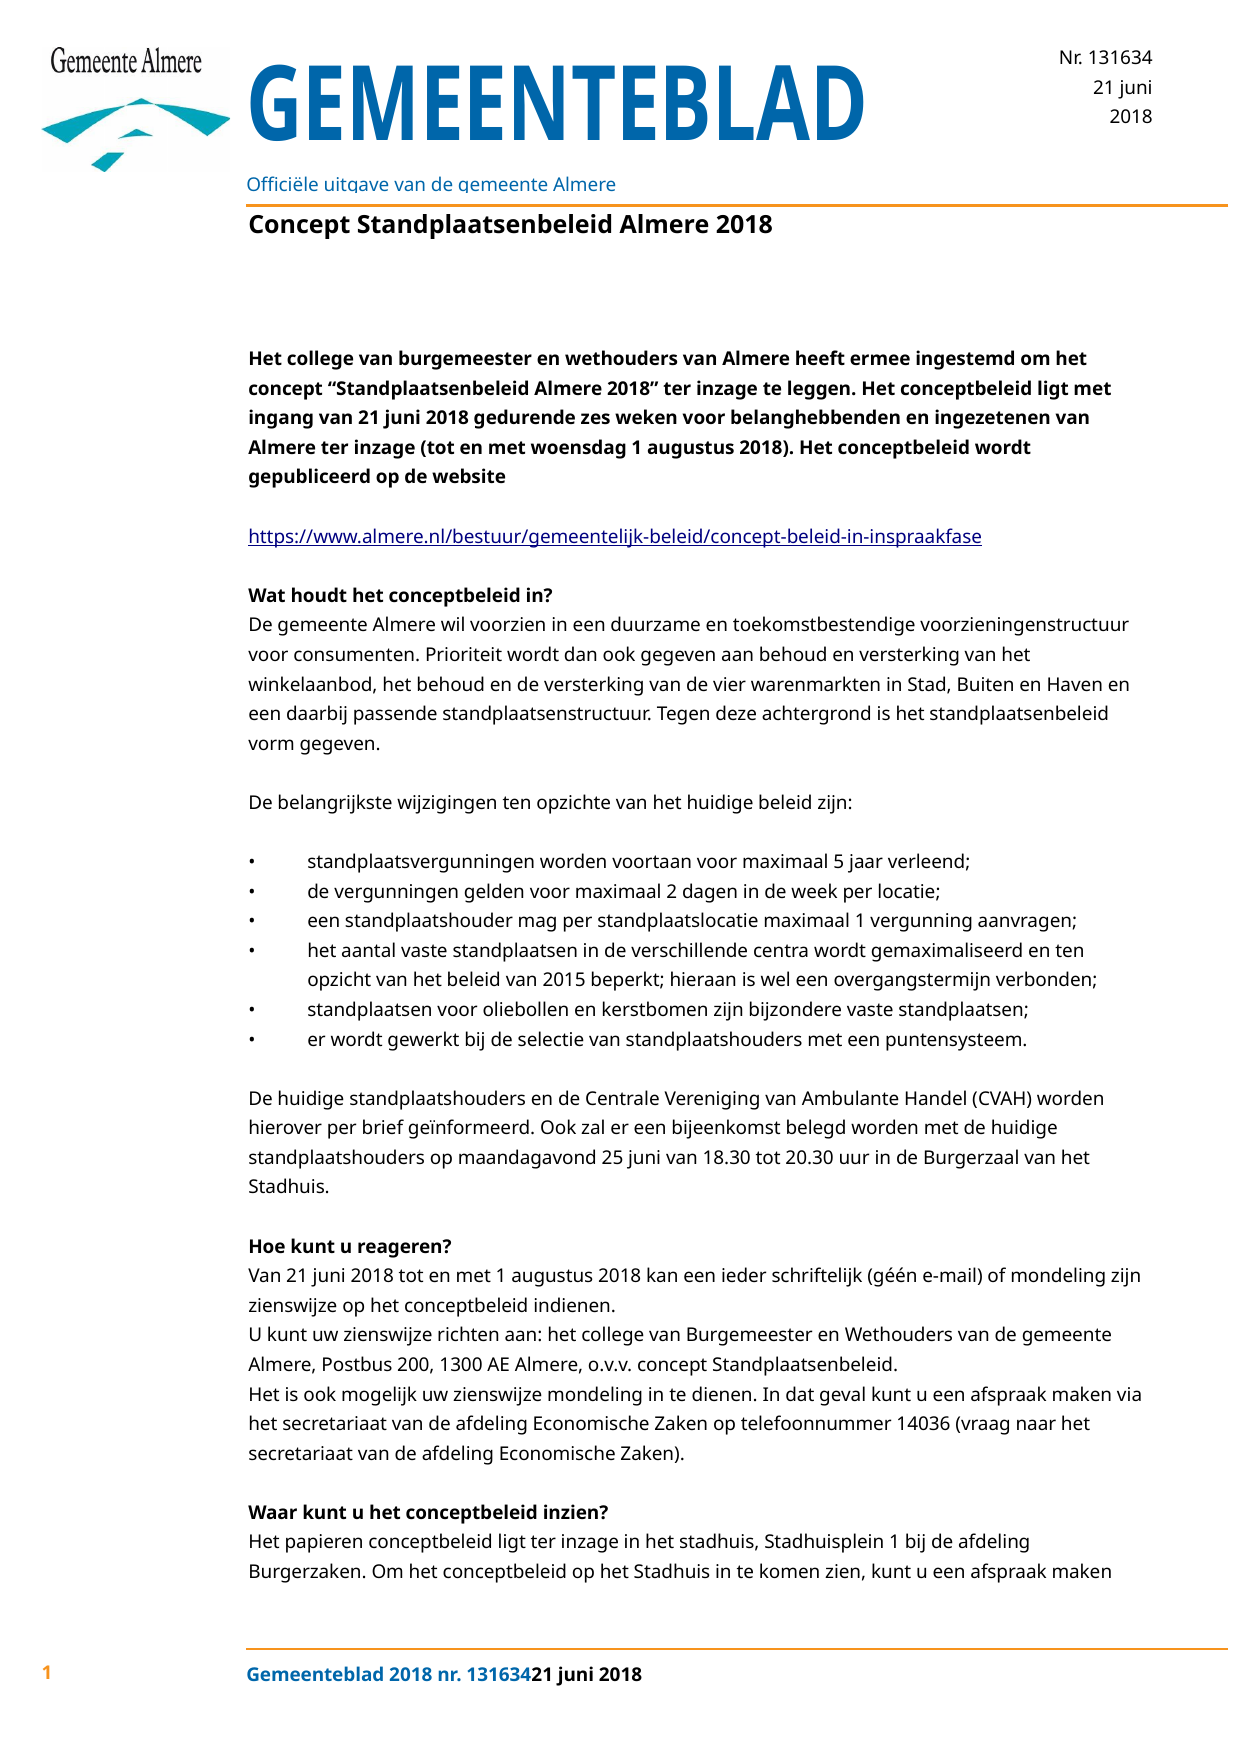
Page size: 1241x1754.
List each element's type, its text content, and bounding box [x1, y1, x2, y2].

text Het is ook mogelijk uw zienswijze mondeling in te dienen. In dat geval kunt u een afspraak maken via het secretariaat van de afdeling Economische Zaken op telefoonnummer 14036 (vraag naar het secretariaat van de afdeling Economische Zaken). [248, 1381, 1152, 1466]
text De huidige standplaatshouders en de Centrale Vereniging van Ambulante Handel (CVAH) worden hierover per brief geïnformeerd. Ook zal er een bijeenkomst belegd worden met de huidige standplaatshouders op maandagavond 25 juni van 18.30 tot 20.30 uur in de Burgerzaal van het Stadhuis. [248, 1085, 1152, 1199]
text Het college van burgemeester en wethouders van Almere heeft ermee ingestemd om het concept “Standplaatsenbeleid Almere 2018” ter inzage te leggen. Het conceptbeleid ligt met ingang van 21 juni 2018 gedurende zes weken voor belanghebbenden en ingezetenen van Almere ter inzage (tot en met woensdag 1 augustus 2018). Het conceptbeleid wordt gepubliceerd op de website [248, 345, 1152, 489]
picture [41, 47, 231, 172]
list de vergunningen gelden voor maximaal 2 dagen in de week per locatie; [248, 878, 1152, 903]
text Van 21 juni 2018 tot en met 1 augustus 2018 kan een ieder schriftelijk (géén e-mail) of mondeling zijn zienswijze op het conceptbeleid indienen. [248, 1262, 1152, 1318]
list standplaatsen voor oliebollen en kerstbomen zijn bijzondere vaste standplaatsen; [248, 996, 1152, 1022]
text U kunt uw zienswijze richten aan: het college van Burgemeester en Wethouders van de gemeente Almere, Postbus 200, 1300 AE Almere, o.v.v. concept Standplaatsenbeleid. [248, 1322, 1152, 1377]
text Concept Standplaatsenbeleid Almere 2018 [248, 207, 1152, 241]
list het aantal vaste standplaatsen in de verschillende centra wordt gemaximaliseerd en ten opzicht van het beleid van 2015 beperkt; hieraan is wel een overgangstermijn verbonden; [248, 937, 1152, 992]
text Het papieren conceptbeleid ligt ter inzage in het stadhuis, Stadhuisplein 1 bij de afdeling Burgerzaken. Om het conceptbeleid op het Stadhuis in te komen zien, kunt u een afspraak maken [248, 1529, 1152, 1584]
list een standplaatshouder mag per standplaatslocatie maximaal 1 vergunning aanvragen; [248, 907, 1152, 933]
text De belangrijkste wijzigingen ten opzichte van het huidige beleid zijn: [248, 789, 1152, 815]
list er wordt gewerkt bij de selectie van standplaatshouders met een puntensysteem. [248, 1026, 1152, 1051]
text De gemeente Almere wil voorzien in een duurzame en toekomstbestendige voorzieningenstructuur voor consumenten. Prioriteit wordt dan ook gegeven aan behoud en versterking van het winkelaanbod, het behoud en de versterking van de vier warenmarkten in Stad, Buiten en Haven en een daarbij passende standplaatsenstructuur. Tegen deze achtergrond is het standplaatsenbeleid vorm gegeven. [248, 612, 1152, 756]
text Waar kunt u het conceptbeleid inzien? [248, 1499, 1152, 1525]
text https://www.almere.nl/bestuur/gemeentelijk-beleid/concept-beleid-in-inspraakfase [248, 523, 1152, 548]
list standplaatsvergunningen worden voortaan voor maximaal 5 jaar verleend; [248, 848, 1152, 874]
text Hoe kunt u reageren? [248, 1233, 1152, 1258]
text Wat houdt het conceptbeleid in? [248, 582, 1152, 608]
